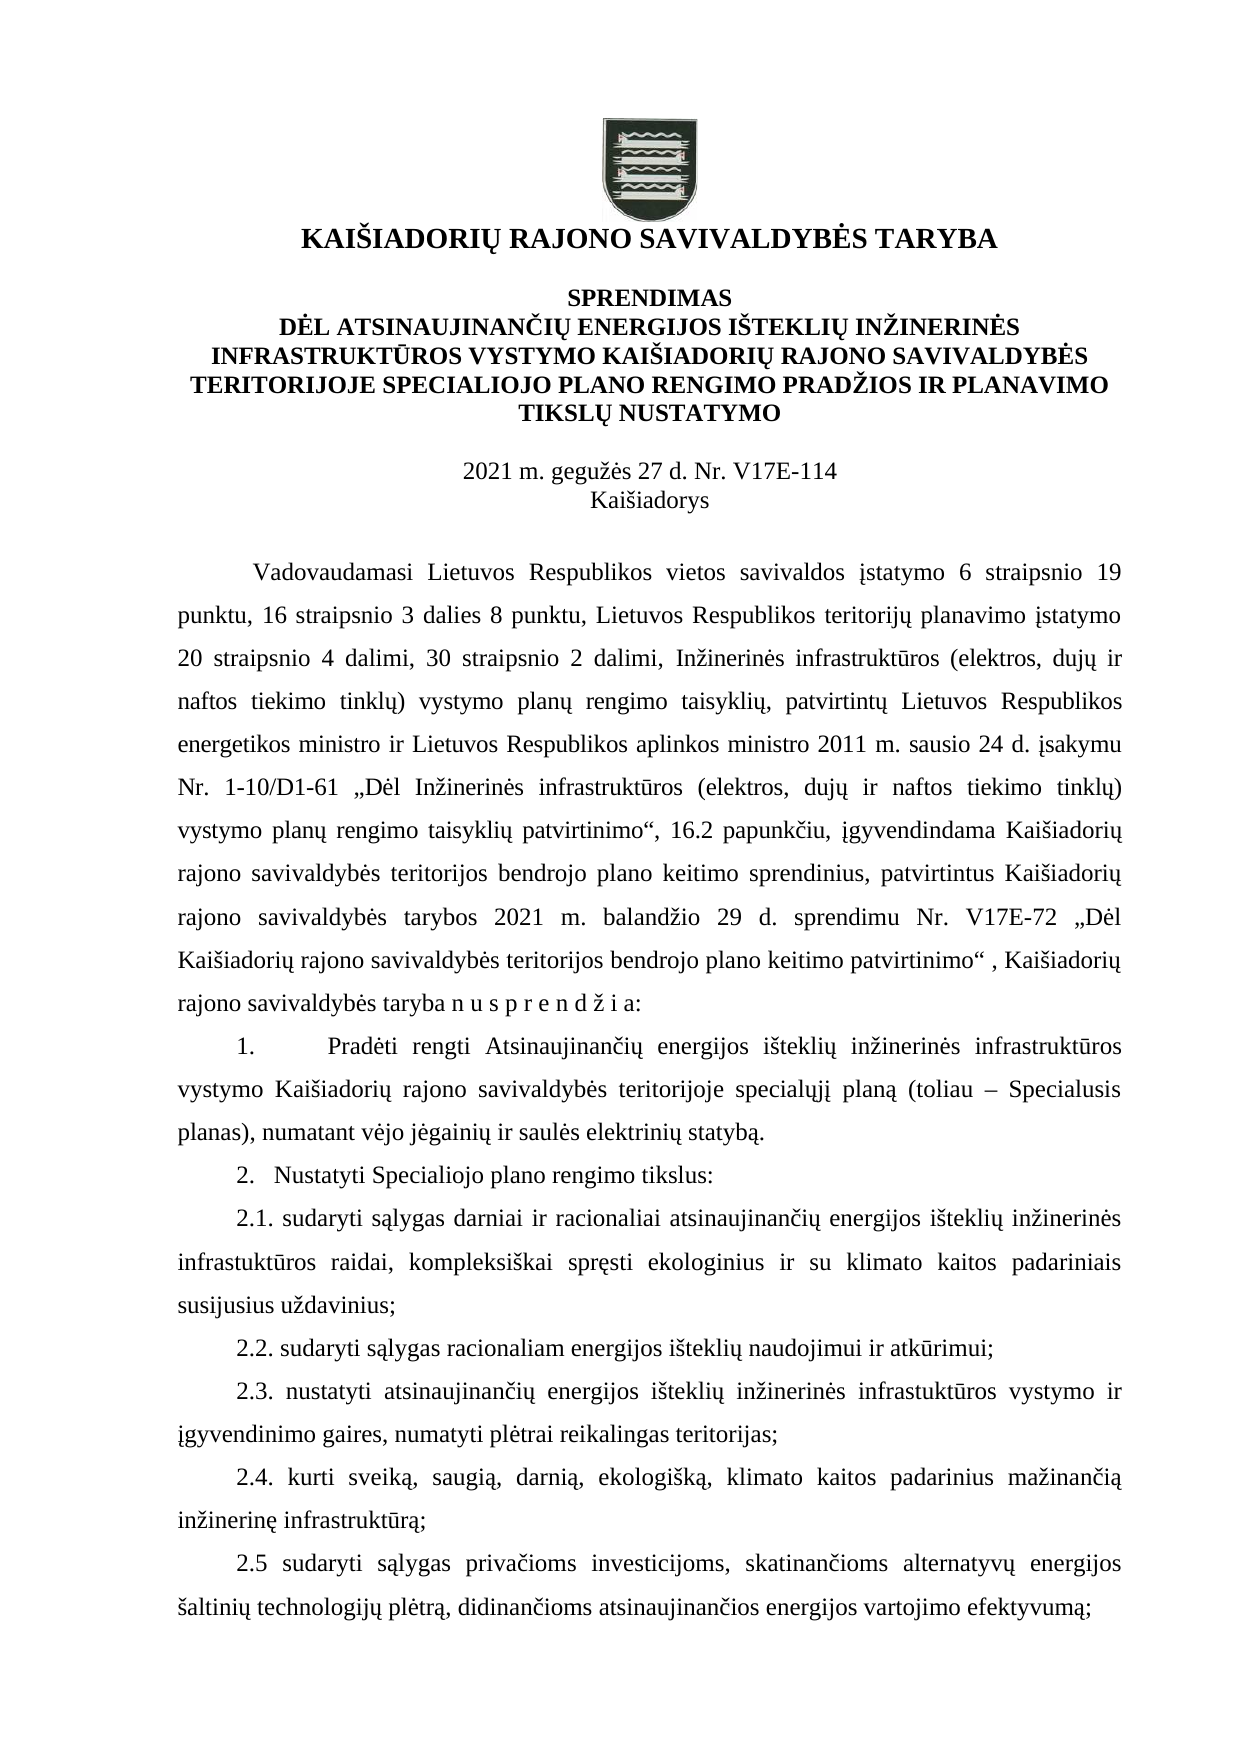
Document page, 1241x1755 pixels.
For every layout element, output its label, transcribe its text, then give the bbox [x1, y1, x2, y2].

text 2.1. sudaryti sąlygas darniai ir racionaliai atsinaujinančių energijos išteklių inžinerinės infrastuktūros raidai, kompleksiškai spręsti ekologinius ir su klimato kaitos padariniais susijusius uždavinius; [177, 1203, 1122, 1318]
text 2.5 sudaryti sąlygas privačioms investicijoms, skatinančioms alternatyvų energijos šaltinių technologijų plėtrą, didinančioms atsinaujinančios energijos vartojimo efektyvumą; [177, 1548, 1122, 1620]
text SPRENDIMAS [177, 283, 1122, 312]
text 2.2. sudaryti sąlygas racionaliam energijos išteklių naudojimui ir atkūrimui; [177, 1333, 1122, 1362]
text DĖL ATSINAUJINANČIŲ ENERGIJOS IŠTEKLIŲ INŽINERINĖS INFRASTRUKTŪROS VYSTYMO KAIŠIADORIŲ RAJONO SAVIVALDYBĖS TERITORIJOJE SPECIALIOJO PLANO RENGIMO PRADŽIOS IR PLANAVIMO TIKSLŲ NUSTATYMO [177, 312, 1122, 427]
text 2.4. kurti sveiką, saugią, darnią, ekologišką, klimato kaitos padarinius mažinančią inžinerinę infrastruktūrą; [177, 1462, 1122, 1534]
text KAIŠIADORIŲ RAJONO SAVIVALDYBĖS TARYBA [177, 221, 1122, 255]
text 1. Pradėti rengti Atsinaujinančių energijos išteklių inžinerinės infrastruktūros vystymo Kaišiadorių rajono savivaldybės teritorijoje specialųjį planą (toliau – Specialusis planas), numatant vėjo jėgainių ir saulės elektrinių statybą. [177, 1031, 1122, 1146]
text Vadovaudamasi Lietuvos Respublikos vietos savivaldos įstatymo 6 straipsnio 19 punktu, 16 straipsnio 3 dalies 8 punktu, Lietuvos Respublikos teritorijų planavimo įstatymo 20 straipsnio 4 dalimi, 30 straipsnio 2 dalimi, Inžinerinės infrastruktūros (elektros, dujų ir naftos tiekimo tinklų) vystymo planų rengimo taisyklių, patvirtintų Lietuvos Respublikos energetikos ministro ir Lietuvos Respublikos aplinkos ministro 2011 m. sausio 24 d. įsakymu Nr. 1-10/D1-61 „Dėl Inžinerinės infrastruktūros (elektros, dujų ir naftos tiekimo tinklų) vystymo planų rengimo taisyklių patvirtinimo“, 16.2 papunkčiu, įgyvendindama Kaišiadorių rajono savivaldybės teritorijos bendrojo plano keitimo sprendinius, patvirtintus Kaišiadorių rajono savivaldybės tarybos 2021 m. balandžio 29 d. sprendimu Nr. V17E-72 „Dėl Kaišiadorių rajono savivaldybės teritorijos bendrojo plano keitimo patvirtinimo“ , Kaišiadorių rajono savivaldybės taryba n u s p r e n d ž i a: [177, 557, 1122, 1017]
text 2021 m. gegužės 27 d. Nr. V17E-114 [177, 456, 1122, 485]
text 2. Nustatyti Specialiojo plano rengimo tikslus: [236, 1160, 1122, 1189]
text Kaišiadorys [177, 485, 1122, 513]
text 2.3. nustatyti atsinaujinančių energijos išteklių inžinerinės infrastuktūros vystymo ir įgyvendinimo gaires, numatyti plėtrai reikalingas teritorijas; [177, 1376, 1122, 1448]
